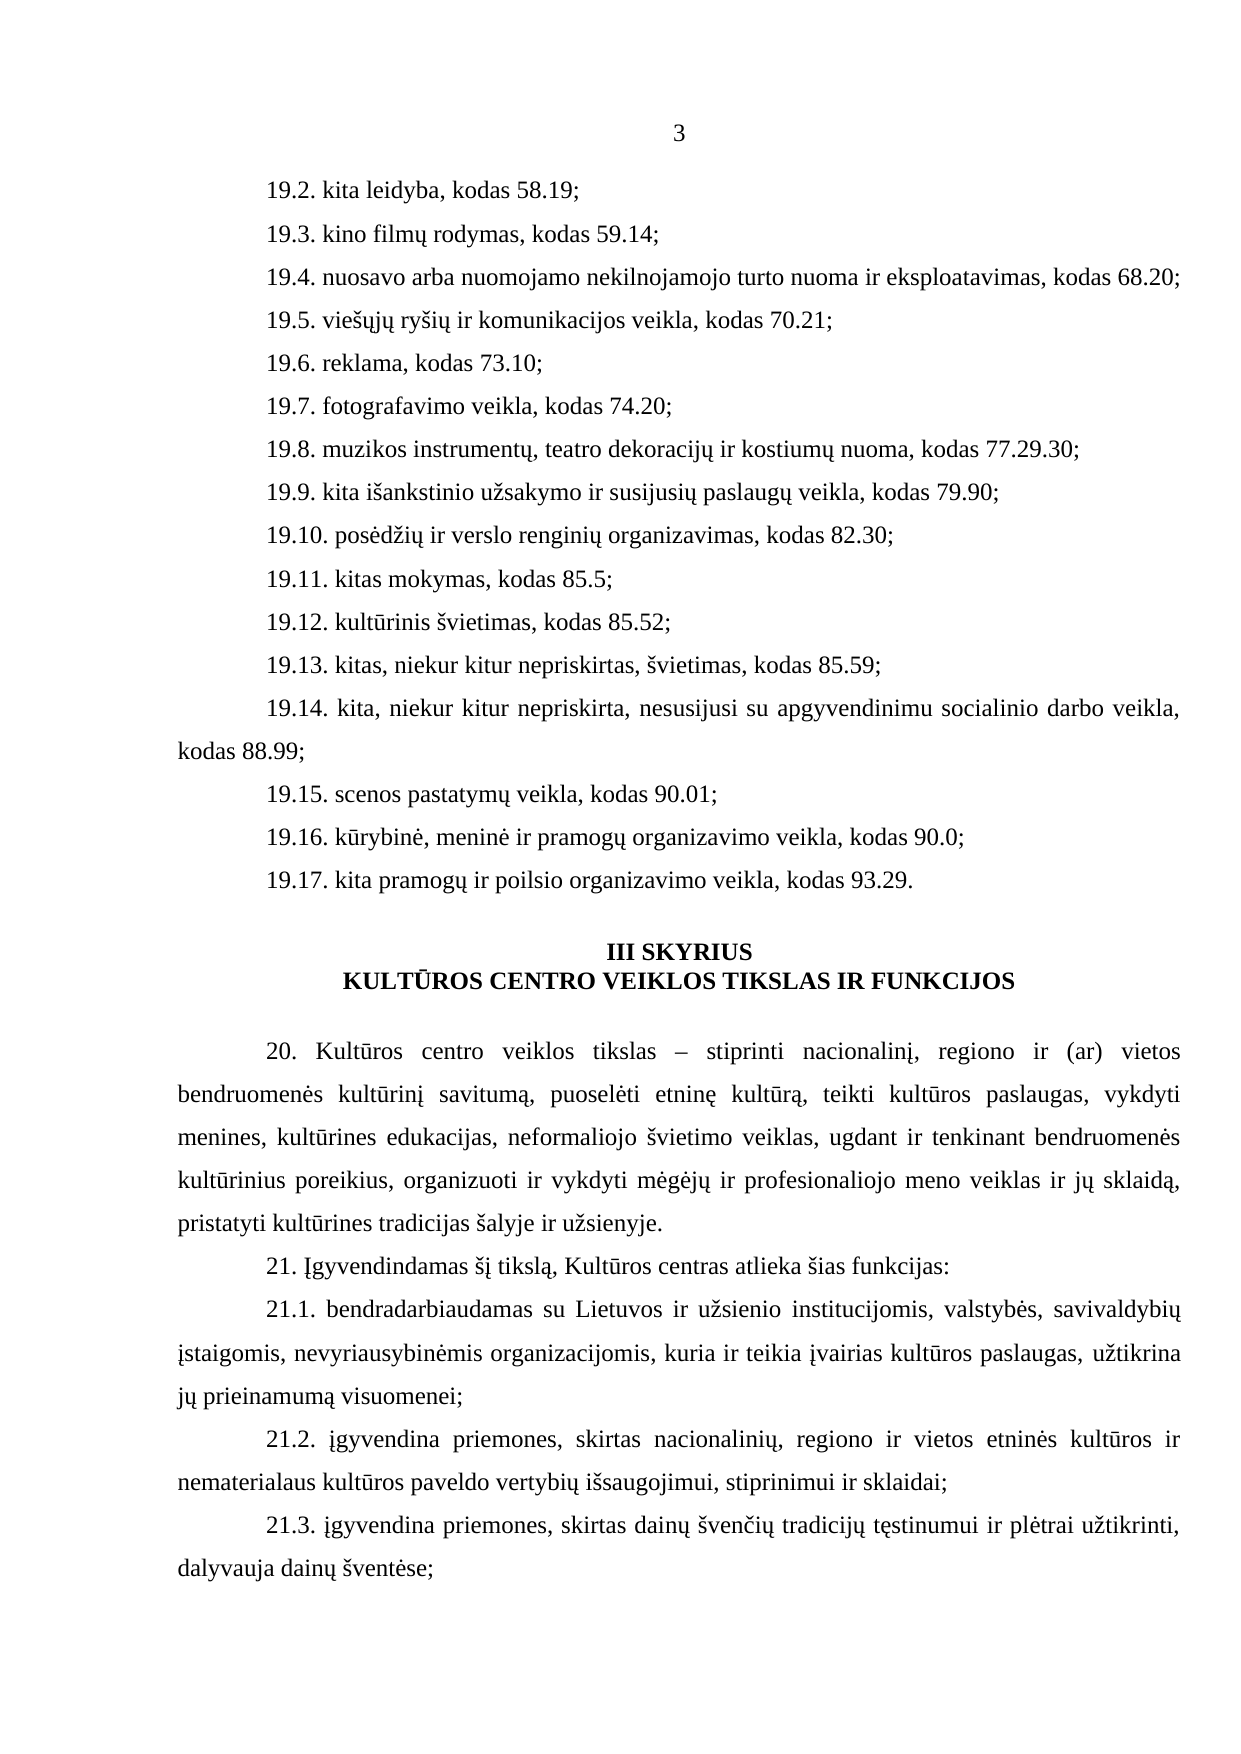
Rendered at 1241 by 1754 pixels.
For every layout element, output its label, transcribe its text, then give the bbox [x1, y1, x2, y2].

text 19.9. kita išankstinio užsakymo ir susijusių paslaugų veikla, kodas 79.90; [177, 477, 1181, 506]
text 19.3. kino filmų rodymas, kodas 59.14; [177, 219, 1181, 247]
text 21.1. bendradarbiaudamas su Lietuvos ir užsienio institucijomis, valstybės, savivaldybių įstaigomis, nevyriausybinėmis organizacijomis, kuria ir teikia įvairias kultūros paslaugas, užtikrina jų prieinamumą visuomenei; [177, 1294, 1181, 1409]
text 21.3. įgyvendina priemones, skirtas dainų švenčių tradicijų tęstinumui ir plėtrai užtikrinti, dalyvauja dainų šventėse; [177, 1510, 1181, 1582]
text 19.2. kita leidyba, kodas 58.19; [177, 176, 1181, 204]
text 20. Kultūros centro veiklos tikslas – stiprinti nacionalinį, regiono ir (ar) vietos bendruomenės kultūrinį savitumą, puoselėti etninę kultūrą, teikti kultūros paslaugas, vykdyti menines, kultūrines edukacijas, neformaliojo švietimo veiklas, ugdant ir tenkinant bendruomenės kultūrinius poreikius, organizuoti ir vykdyti mėgėjų ir profesionaliojo meno veiklas ir jų sklaidą, pristatyti kultūrines tradicijas šalyje ir užsienyje. [177, 1036, 1181, 1237]
text 19.16. kūrybinė, meninė ir pramogų organizavimo veikla, kodas 90.0; [177, 822, 1181, 851]
text 19.15. scenos pastatymų veikla, kodas 90.01; [177, 779, 1181, 808]
text 19.12. kultūrinis švietimas, kodas 85.52; [177, 607, 1181, 636]
text 19.10. posėdžių ir verslo renginių organizavimas, kodas 82.30; [177, 521, 1181, 549]
text 19.17. kita pramogų ir poilsio organizavimo veikla, kodas 93.29. [177, 866, 1181, 894]
text 19.11. kitas mokymas, kodas 85.5; [177, 564, 1181, 592]
text 19.4. nuosavo arba nuomojamo nekilnojamojo turto nuoma ir eksploatavimas, kodas 68.20; [177, 262, 1181, 291]
text 19.8. muzikos instrumentų, teatro dekoracijų ir kostiumų nuoma, kodas 77.29.30; [177, 434, 1181, 463]
text 19.6. reklama, kodas 73.10; [177, 348, 1181, 377]
text 19.14. kita, niekur kitur nepriskirta, nesusijusi su apgyvendinimu socialinio darbo veikla, kodas 88.99; [177, 693, 1181, 765]
text 19.5. viešųjų ryšių ir komunikacijos veikla, kodas 70.21; [177, 305, 1181, 334]
text 21. Įgyvendindamas šį tikslą, Kultūros centras atlieka šias funkcijas: [177, 1251, 1181, 1280]
text KULTŪROS CENTRO VEIKLOS TIKSLAS IR FUNKCIJOS [177, 966, 1181, 995]
text 19.13. kitas, niekur kitur nepriskirtas, švietimas, kodas 85.59; [177, 650, 1181, 679]
text 19.7. fotografavimo veikla, kodas 74.20; [177, 391, 1181, 420]
text III SKYRIUS [177, 937, 1181, 966]
text 21.2. įgyvendina priemones, skirtas nacionalinių, regiono ir vietos etninės kultūros ir nematerialaus kultūros paveldo vertybių išsaugojimui, stiprinimui ir sklaidai; [177, 1424, 1181, 1496]
